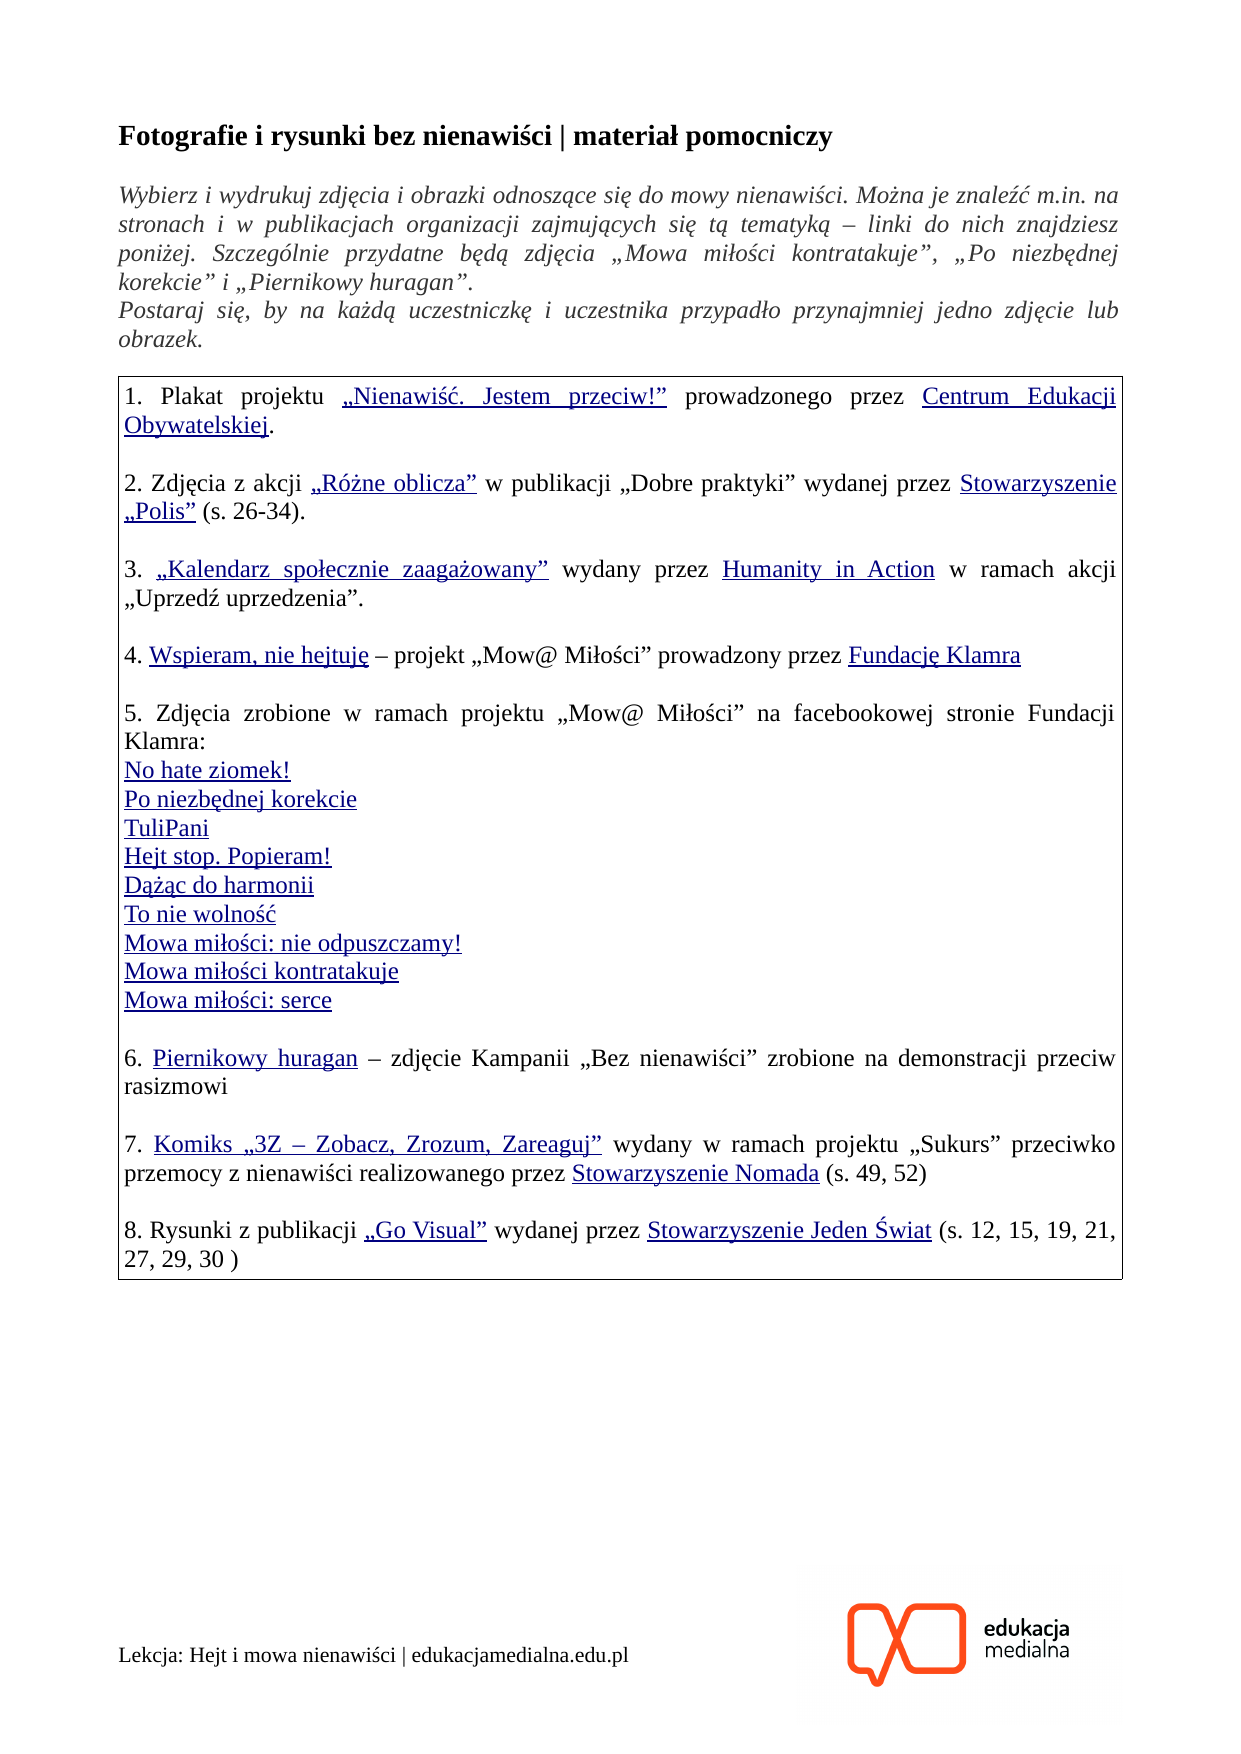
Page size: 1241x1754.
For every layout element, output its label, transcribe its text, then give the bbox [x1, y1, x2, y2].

text Fotografie i rysunki bez nienawiści | materiał pomocniczy [118, 118, 1122, 152]
text Wybierz i wydrukuj zdjęcia i obrazki odnoszące się do mowy nienawiści. Można je znaleźć m.in. na stronach i w publikacjach organizacji zajmujących się tą tematyką – linki do nich znajdziesz poniżej. Szczególnie przydatne będą zdjęcia „Mowa miłości kontratakuje”, „Po niezbędnej korekcie” i „Piernikowy huragan”. [118, 180, 1122, 295]
table_header 1. Plakat projektu „Nienawiść. Jestem przeciw!” prowadzonego przez Centrum Edukacji Obywatelskiej. 2. Zdjęcia z akcji „Różne oblicza” w publikacji „Dobre praktyki” wydanej przez Stowarzyszenie „Polis” (s. 26-34). 3. „Kalendarz społecznie zaagażowany” wydany przez Humanity in Action w ramach akcji „Uprzedź uprzedzenia”. 4. Wspieram, nie hejtuję – projekt „Mow@ Miłości” prowadzony przez Fundację Klamra 5. Zdjęcia zrobione w ramach projektu „Mow@ Miłości” na facebookowej stronie Fundacji Klamra: No hate ziomek! Po niezbędnej korekcie TuliPani Hejt stop. Popieram! Dążąc do harmonii To nie wolność Mowa miłości: nie odpuszczamy! Mowa miłości kontratakuje Mowa miłości: serce 6. Piernikowy huragan – zdjęcie Kampanii „Bez nienawiści” zrobione na demonstracji przeciw rasizmowi 7. Komiks „3Z – Zobacz, Zrozum, Zareaguj” wydany w ramach projektu „Sukurs” przeciwko przemocy z nienawiści realizowanego przez Stowarzyszenie Nomada (s. 49, 52) 8. Rysunki z publikacji „Go Visual” wydanej przez Stowarzyszenie Jeden Świat (s. 12, 15, 19, 21, 27, 29, 30 ) [119, 377, 1122, 1278]
text Postaraj się, by na każdą uczestniczkę i uczestnika przypadło przynajmniej jedno zdjęcie lub obrazek. [118, 295, 1122, 353]
picture [795, 1565, 1123, 1725]
